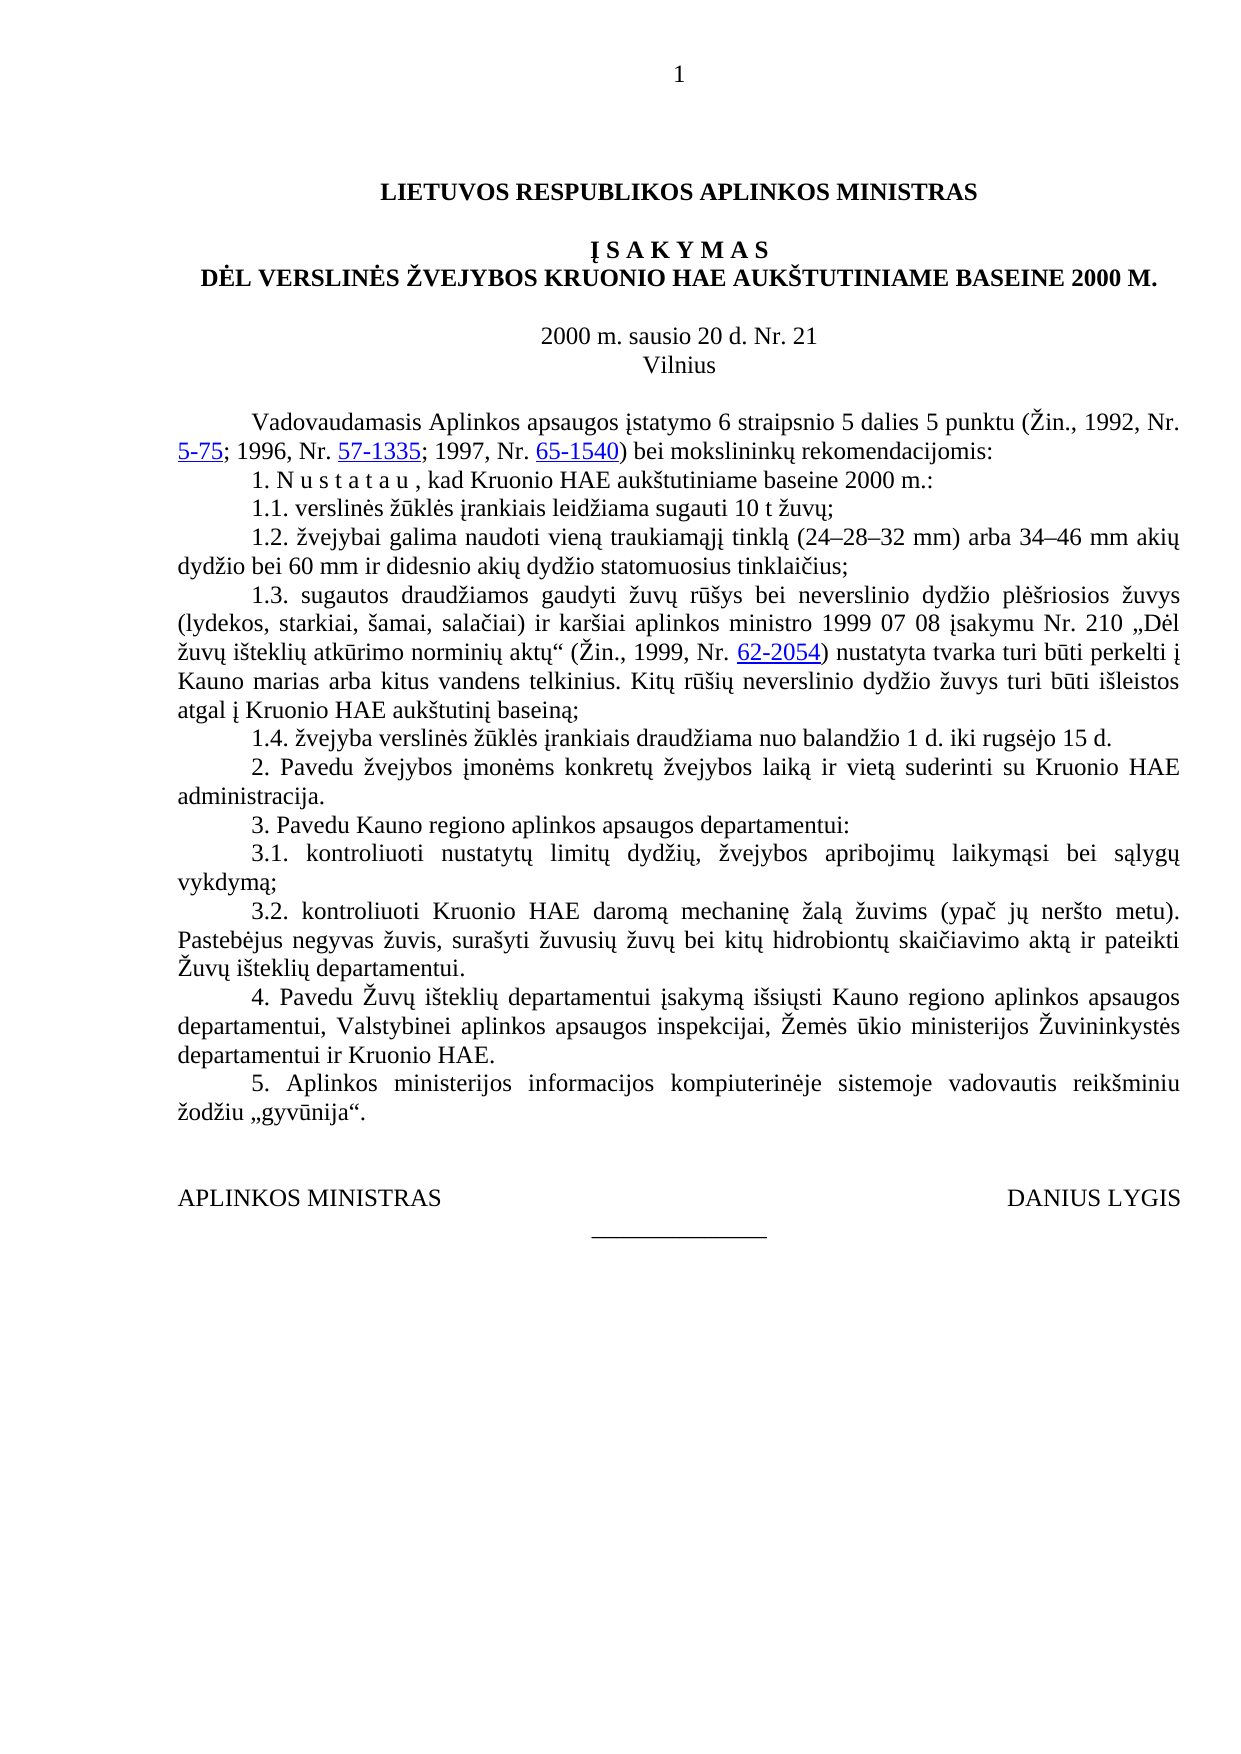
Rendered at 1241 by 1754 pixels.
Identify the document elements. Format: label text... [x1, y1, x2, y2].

text Į S A K Y M A S [177, 235, 1181, 263]
text Vilnius [177, 350, 1181, 378]
text LIETUVOS RESPUBLIKOS APLINKOS MINISTRAS [177, 177, 1181, 206]
text 4. Pavedu Žuvų išteklių departamentui įsakymą išsiųsti Kauno regiono aplinkos apsaugos departamentui, Valstybinei aplinkos apsaugos inspekcijai, Žemės ūkio ministerijos Žuvininkystės departamentui ir Kruonio HAE. [177, 982, 1181, 1068]
text aplinkos Ministras Danius Lygis [177, 1183, 1181, 1212]
text Vadovaudamasis Aplinkos apsaugos įstatymo 6 straipsnio 5 dalies 5 punktu (Žin., 1992, Nr. 5-75; 1996, Nr. 57-1335; 1997, Nr. 65-1540) bei mokslininkų rekomendacijomis: [177, 407, 1181, 465]
text 1.3. sugautos draudžiamos gaudyti žuvų rūšys bei neverslinio dydžio plėšriosios žuvys (lydekos, starkiai, šamai, salačiai) ir karšiai aplinkos ministro 1999 07 08 įsakymu Nr. 210 „Dėl žuvų išteklių atkūrimo norminių aktų“ (Žin., 1999, Nr. 62-2054) nustatyta tvarka turi būti perkelti į Kauno marias arba kitus vandens telkinius. Kitų rūšių neverslinio dydžio žuvys turi būti išleistos atgal į Kruonio HAE aukštutinį baseiną; [177, 580, 1181, 723]
text 1.2. žvejybai galima naudoti vieną traukiamąjį tinklą (24–28–32 mm) arba 34–46 mm akių dydžio bei 60 mm ir didesnio akių dydžio statomuosius tinklaičius; [177, 522, 1181, 580]
text 5. Aplinkos ministerijos informacijos kompiuterinėje sistemoje vadovautis reikšminiu žodžiu „gyvūnija“. [177, 1068, 1181, 1126]
text 2. Pavedu žvejybos įmonėms konkretų žvejybos laiką ir vietą suderinti su Kruonio HAE administracija. [177, 752, 1181, 810]
text DĖL VERSLINĖS ŽVEJYBOS KRUONIO HAE AUKŠTUTINIAME BASEINE 2000 M. [177, 263, 1181, 292]
text ______________ [177, 1212, 1181, 1241]
text 1.4. žvejyba verslinės žūklės įrankiais draudžiama nuo balandžio 1 d. iki rugsėjo 15 d. [177, 723, 1181, 752]
text 1. Nustatau, kad Kruonio HAE aukštutiniame baseine 2000 m.: [177, 465, 1181, 493]
text 1.1. verslinės žūklės įrankiais leidžiama sugauti 10 t žuvų; [177, 493, 1181, 522]
text 3. Pavedu Kauno regiono aplinkos apsaugos departamentui: [177, 810, 1181, 838]
text 3.2. kontroliuoti Kruonio HAE daromą mechaninę žalą žuvims (ypač jų neršto metu). Pastebėjus negyvas žuvis, surašyti žuvusių žuvų bei kitų hidrobiontų skaičiavimo aktą ir pateikti Žuvų išteklių departamentui. [177, 896, 1181, 982]
text 3.1. kontroliuoti nustatytų limitų dydžių, žvejybos apribojimų laikymąsi bei sąlygų vykdymą; [177, 838, 1181, 896]
text 2000 m. sausio 20 d. Nr. 21 [177, 321, 1181, 350]
